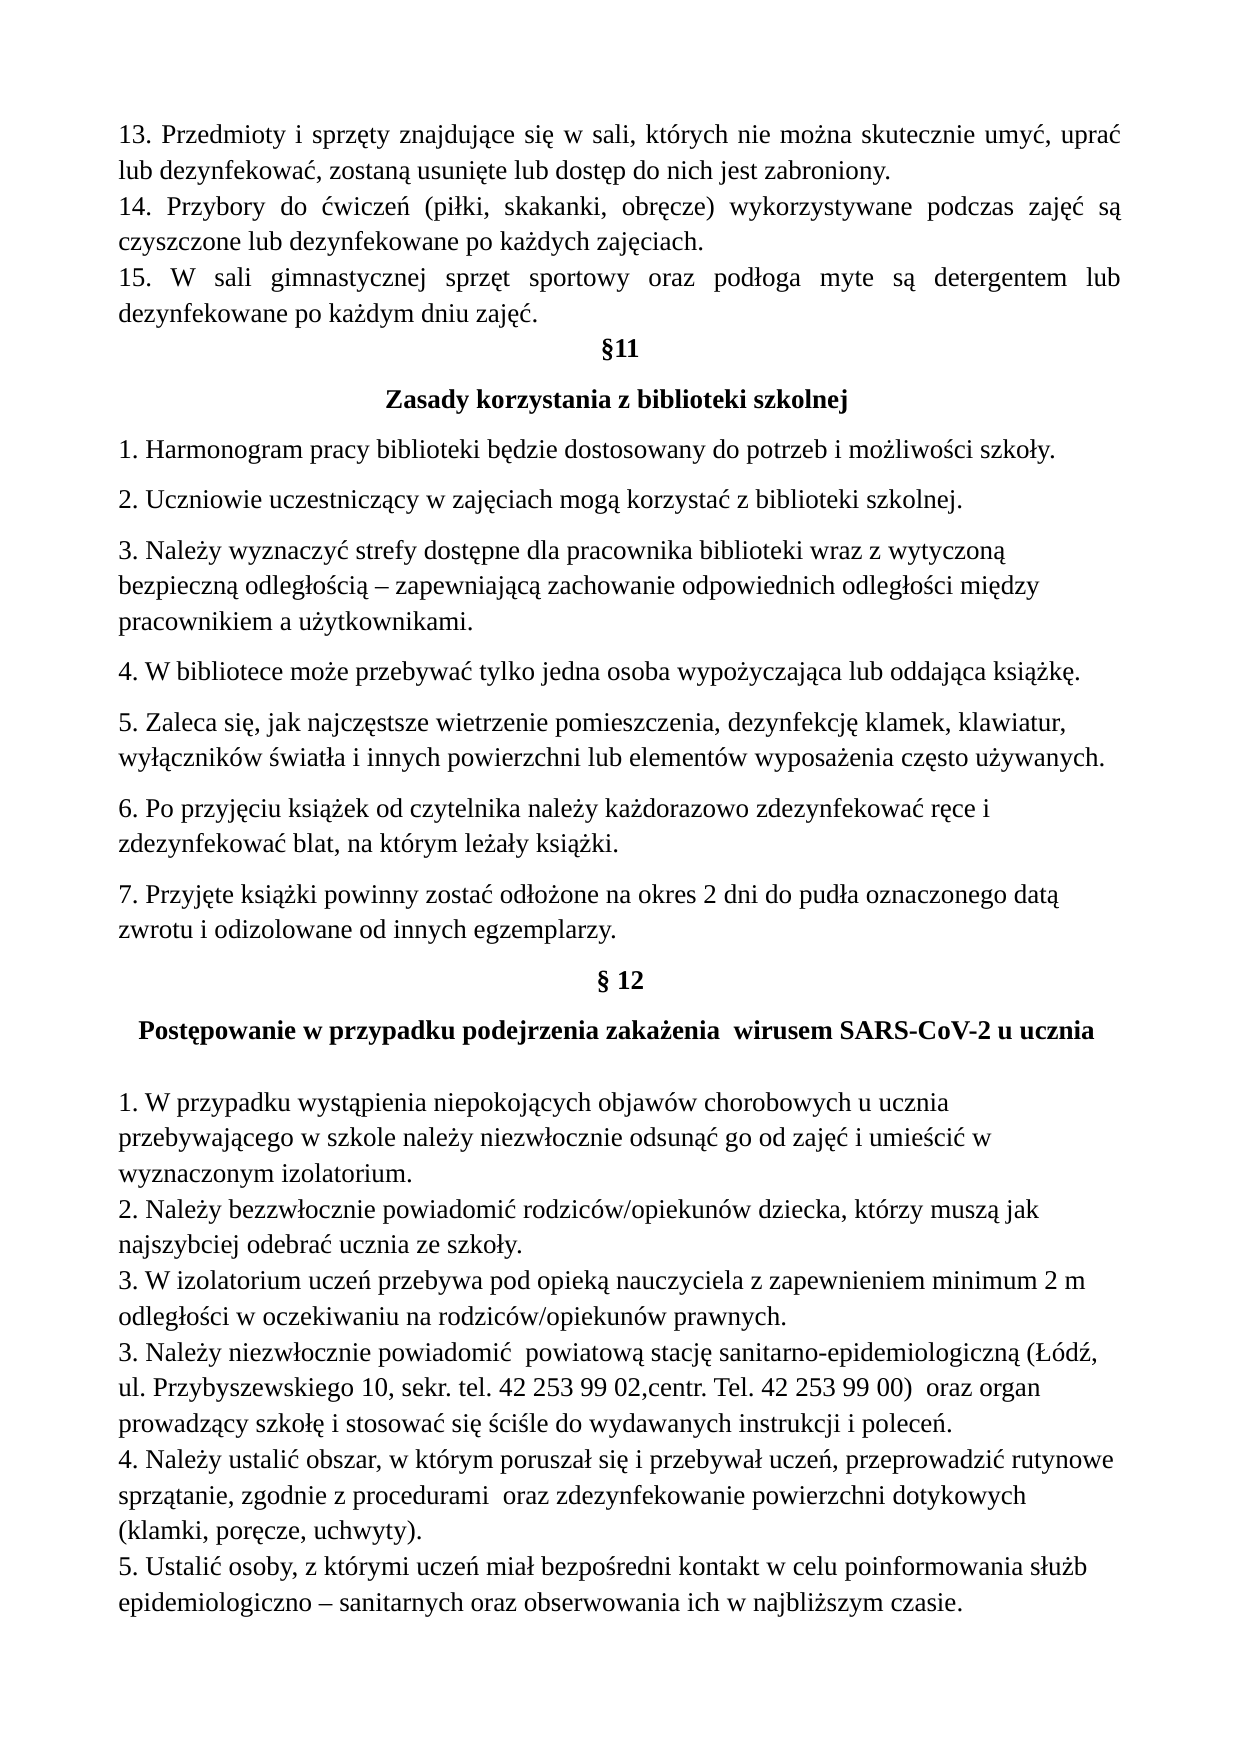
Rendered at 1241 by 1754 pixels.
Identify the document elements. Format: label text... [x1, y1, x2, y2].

text 15. W sali gimnastycznej sprzęt sportowy oraz podłoga myte są detergentem lub dezynfekowane po każdym dniu zajęć. [118, 261, 1122, 328]
text Postępowanie w przypadku podejrzenia zakażenia wirusem SARS-CoV-2 u ucznia [118, 1014, 1122, 1045]
text 4. W bibliotece może przebywać tylko jedna osoba wypożyczająca lub oddająca książkę. [118, 656, 1122, 687]
text 3. W izolatorium uczeń przebywa pod opieką nauczyciela z zapewnieniem minimum 2 m odległości w oczekiwaniu na rodziców/opiekunów prawnych. [118, 1264, 1122, 1331]
text 3. Należy wyznaczyć strefy dostępne dla pracownika biblioteki wraz z wytyczoną bezpieczną odległością – zapewniającą zachowanie odpowiednich odległości między pracownikiem a użytkownikami. [118, 534, 1122, 636]
text §11 [118, 332, 1122, 364]
text 7. Przyjęte książki powinny zostać odłożone na okres 2 dni do pudła oznaczonego datą zwrotu i odizolowane od innych egzemplarzy. [118, 878, 1122, 945]
text 6. Po przyjęciu książek od czytelnika należy każdorazowo zdezynfekować ręce i zdezynfekować blat, na którym leżały książki. [118, 792, 1122, 859]
text 13. Przedmioty i sprzęty znajdujące się w sali, których nie można skutecznie umyć, uprać lub dezynfekować, zostaną usunięte lub dostęp do nich jest zabroniony. [118, 118, 1122, 185]
text 14. Przybory do ćwiczeń (piłki, skakanki, obręcze) wykorzystywane podczas zajęć są czyszczone lub dezynfekowane po każdych zajęciach. [118, 189, 1122, 256]
text Zasady korzystania z biblioteki szkolnej [118, 383, 1122, 414]
text 1. Harmonogram pracy biblioteki będzie dostosowany do potrzeb i możliwości szkoły. [118, 433, 1122, 464]
text 5. Zaleca się, jak najczęstsze wietrzenie pomieszczenia, dezynfekcję klamek, klawiatur, wyłączników światła i innych powierzchni lub elementów wyposażenia często używanych. [118, 706, 1122, 773]
text 5. Ustalić osoby, z którymi uczeń miał bezpośredni kontakt w celu poinformowania służb epidemiologiczno – sanitarnych oraz obserwowania ich w najbliższym czasie. [118, 1550, 1122, 1617]
text 2. Uczniowie uczestniczący w zajęciach mogą korzystać z biblioteki szkolnej. [118, 483, 1122, 514]
text 4. Należy ustalić obszar, w którym poruszał się i przebywał uczeń, przeprowadzić rutynowe sprzątanie, zgodnie z procedurami oraz zdezynfekowanie powierzchni dotykowych (klamki, poręcze, uchwyty). [118, 1443, 1122, 1546]
text 1. W przypadku wystąpienia niepokojących objawów chorobowych u ucznia przebywającego w szkole należy niezwłocznie odsunąć go od zajęć i umieścić w wyznaczonym izolatorium. [118, 1086, 1122, 1188]
text 2. Należy bezzwłocznie powiadomić rodziców/opiekunów dziecka, którzy muszą jak najszybciej odebrać ucznia ze szkoły. [118, 1193, 1122, 1260]
text 3. Należy niezwłocznie powiadomić powiatową stację sanitarno-epidemiologiczną (Łódź, ul. Przybyszewskiego 10, sekr. tel. 42 253 99 02,centr. Tel. 42 253 99 00) oraz organ prowadzący szkołę i stosować się ściśle do wydawanych instrukcji i poleceń. [118, 1336, 1122, 1438]
text § 12 [118, 964, 1122, 995]
